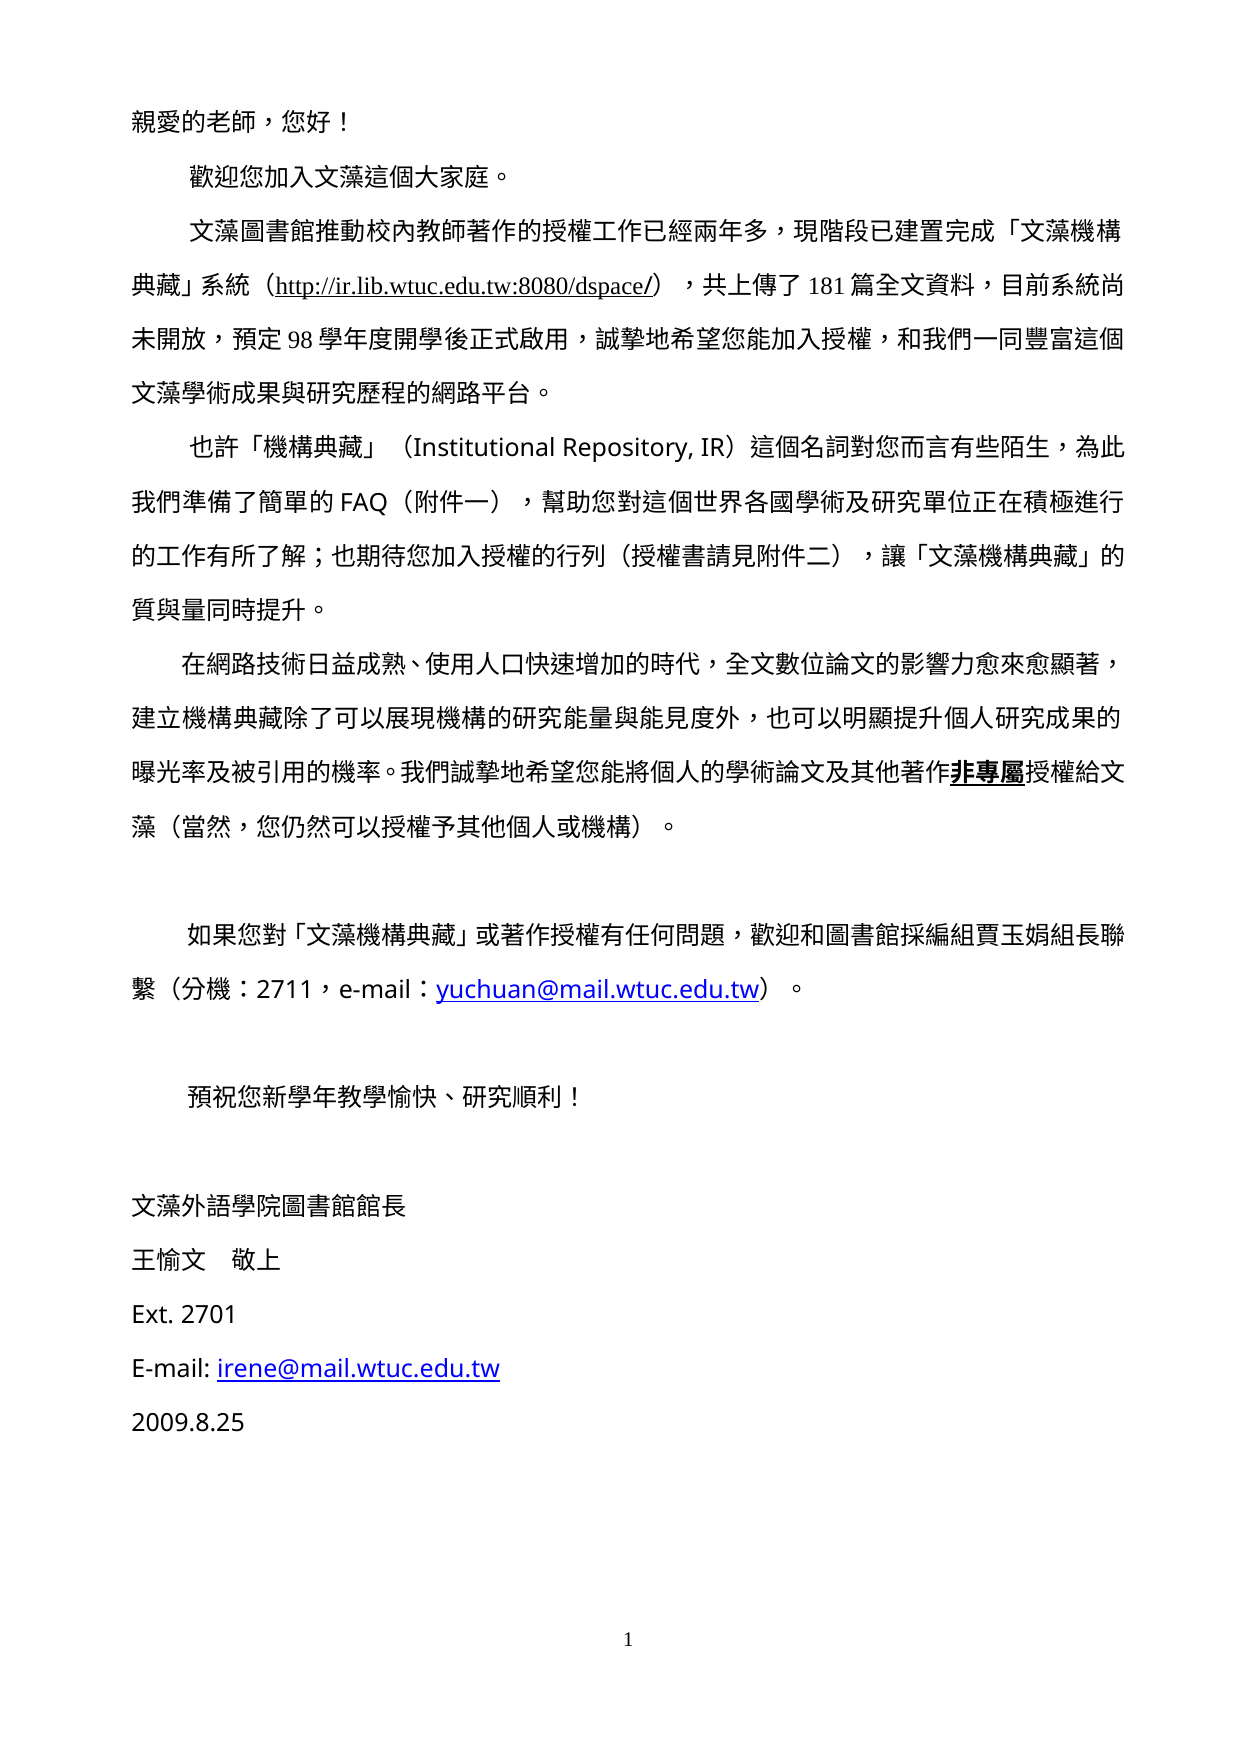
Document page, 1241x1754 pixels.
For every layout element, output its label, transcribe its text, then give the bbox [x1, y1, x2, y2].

text E-mail: irene@mail.wtuc.edu.tw [131, 1331, 1125, 1385]
text 王愉文 敬上 Ext. 2701 [131, 1222, 1125, 1331]
text 預祝您新學年教學愉快、研究順利！ [131, 1060, 1125, 1114]
text 歡迎您加入文藻這個大家庭。 [131, 139, 1125, 193]
text 2009.8.25 [131, 1385, 1125, 1439]
text 文藻圖書館推動校內教師著作的授權工作已經兩年多，現階段已建置完成「文藻機構典藏」系統（http://ir.lib.wtuc.edu.tw:8080/dspace/），共上傳了181篇全文資料，目前系統尚未開放，預定98學年度開學後正式啟用，誠摯地希望您能加入授權，和我們一同豐富這個文藻學術成果與研究歷程的網路平台。 [131, 193, 1125, 410]
text 也許「機構典藏」（Institutional Repository, IR）這個名詞對您而言有些陌生，為此我們準備了簡單的FAQ（附件一），幫助您對這個世界各國學術及研究單位正在積極進行的工作有所了解；也期待您加入授權的行列（授權書請見附件二），讓「文藻機構典藏」的質與量同時提升。 [131, 410, 1125, 627]
text 在網路技術日益成熟、使用人口快速增加的時代，全文數位論文的影響力愈來愈顯著，建立機構典藏除了可以展現機構的研究能量與能見度外，也可以明顯提升個人研究成果的曝光率及被引用的機率。我們誠摯地希望您能將個人的學術論文及其他著作非專屬授權給文藻（當然，您仍然可以授權予其他個人或機構）。 [131, 627, 1125, 843]
text 文藻外語學院圖書館館長 [131, 1168, 1125, 1222]
text 如果您對「文藻機構典藏」或著作授權有任何問題，歡迎和圖書館採編組賈玉娟組長聯繫（分機：2711，e-mail：yuchuan@mail.wtuc.edu.tw）。 [131, 897, 1125, 1006]
subtitle 親愛的老師，您好！ [131, 85, 1125, 139]
